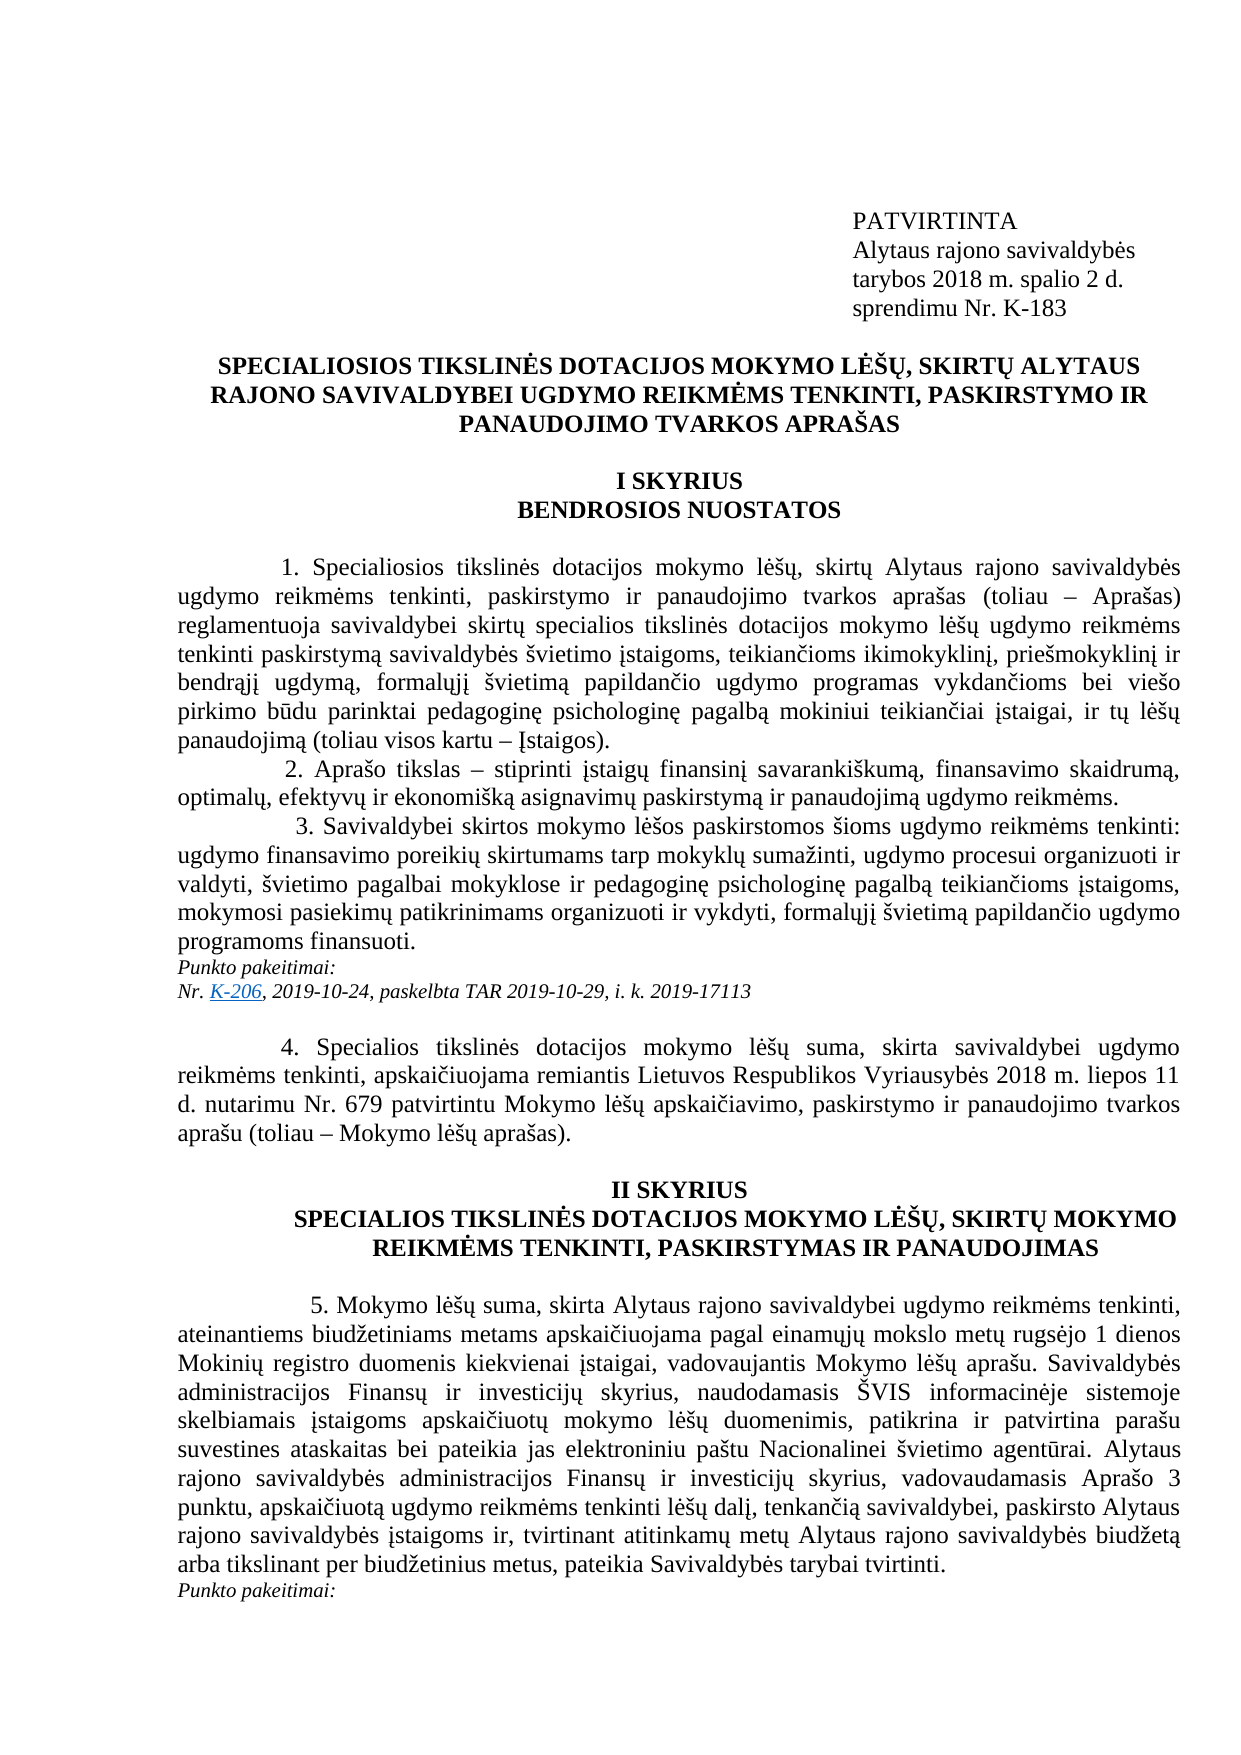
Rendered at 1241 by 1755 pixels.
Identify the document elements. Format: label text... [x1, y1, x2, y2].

text SPECIALIOSIOS TIKSLINĖS DOTACIJOS MOKYMO LĖŠŲ, SKIRTŲ ALYTAUS RAJONO SAVIVALDYBEI UGDYMO REIKMĖMS TENKINTI, PASKIRSTYMO IR PANAUDOJIMO TVARKOS APRAŠAS [177, 351, 1181, 437]
text 3. Savivaldybei skirtos mokymo lėšos paskirstomos šioms ugdymo reikmėms tenkinti: ugdymo finansavimo poreikių skirtumams tarp mokyklų sumažinti, ugdymo procesui organizuoti ir valdyti, švietimo pagalbai mokyklose ir pedagoginę psichologinę pagalbą teikiančioms įstaigoms, mokymosi pasiekimų patikrinimams organizuoti ir vykdyti, formalųjį švietimą papildančio ugdymo programoms finansuoti. [177, 811, 1181, 955]
text Nr. K-206, 2019-10-24, paskelbta TAR 2019-10-29, i. k. 2019-17113 [177, 979, 1181, 1003]
text Punkto pakeitimai: [177, 1578, 1181, 1602]
text BENDROSIOS NUOSTATOS [177, 495, 1181, 524]
text SPECIALIOS TIKSLINĖS DOTACIJOS MOKYMO LĖŠŲ, SKIRTŲ MOKYMO REIKMĖMS TENKINTI, PASKIRSTYMAS IR PANAUDOJIMAS [290, 1204, 1181, 1262]
text PATVIRTINTA [777, 207, 1181, 236]
text 5. Mokymo lėšų suma, skirta Alytaus rajono savivaldybei ugdymo reikmėms tenkinti, ateinantiems biudžetiniams metams apskaičiuojama pagal einamųjų mokslo metų rugsėjo 1 dienos Mokinių registro duomenis kiekvienai įstaigai, vadovaujantis Mokymo lėšų aprašu. Savivaldybės administracijos Finansų ir investicijų skyrius, naudodamasis ŠVIS informacinėje sistemoje skelbiamais įstaigoms apskaičiuotų mokymo lėšų duomenimis, patikrina ir patvirtina parašu suvestines ataskaitas bei pateikia jas elektroniniu paštu Nacionalinei švietimo agentūrai. Alytaus rajono savivaldybės administracijos Finansų ir investicijų skyrius, vadovaudamasis Aprašo 3 punktu, apskaičiuotą ugdymo reikmėms tenkinti lėšų dalį, tenkančią savivaldybei, paskirsto Alytaus rajono savivaldybės įstaigoms ir, tvirtinant atitinkamų metų Alytaus rajono savivaldybės biudžetą arba tikslinant per biudžetinius metus, pateikia Savivaldybės tarybai tvirtinti. [177, 1291, 1181, 1578]
text 1. Specialiosios tikslinės dotacijos mokymo lėšų, skirtų Alytaus rajono savivaldybės ugdymo reikmėms tenkinti, paskirstymo ir panaudojimo tvarkos aprašas (toliau – Aprašas) reglamentuoja savivaldybei skirtų specialios tikslinės dotacijos mokymo lėšų ugdymo reikmėms tenkinti paskirstymą savivaldybės švietimo įstaigoms, teikiančioms ikimokyklinį, priešmokyklinį ir bendrąjį ugdymą, formalųjį švietimą papildančio ugdymo programas vykdančioms bei viešo pirkimo būdu parinktai pedagoginę psichologinę pagalbą mokiniui teikiančiai įstaigai, ir tų lėšų panaudojimą (toliau visos kartu – Įstaigos). [177, 552, 1181, 754]
text 4. Specialios tikslinės dotacijos mokymo lėšų suma, skirta savivaldybei ugdymo reikmėms tenkinti, apskaičiuojama remiantis Lietuvos Respublikos Vyriausybės 2018 m. liepos 11 d. nutarimu Nr. 679 patvirtintu Mokymo lėšų apskaičiavimo, paskirstymo ir panaudojimo tvarkos aprašu (toliau – Mokymo lėšų aprašas). [177, 1032, 1181, 1147]
text 2. Aprašo tikslas – stiprinti įstaigų finansinį savarankiškumą, finansavimo skaidrumą, optimalų, efektyvų ir ekonomišką asignavimų paskirstymą ir panaudojimą ugdymo reikmėms. [177, 754, 1181, 811]
text I SKYRIUS [177, 466, 1181, 495]
text Punkto pakeitimai: [177, 955, 1181, 979]
text Alytaus rajono savivaldybės tarybos 2018 m. spalio 2 d. sprendimu Nr. K-183 [852, 236, 1181, 322]
text II SKYRIUS [177, 1176, 1181, 1204]
